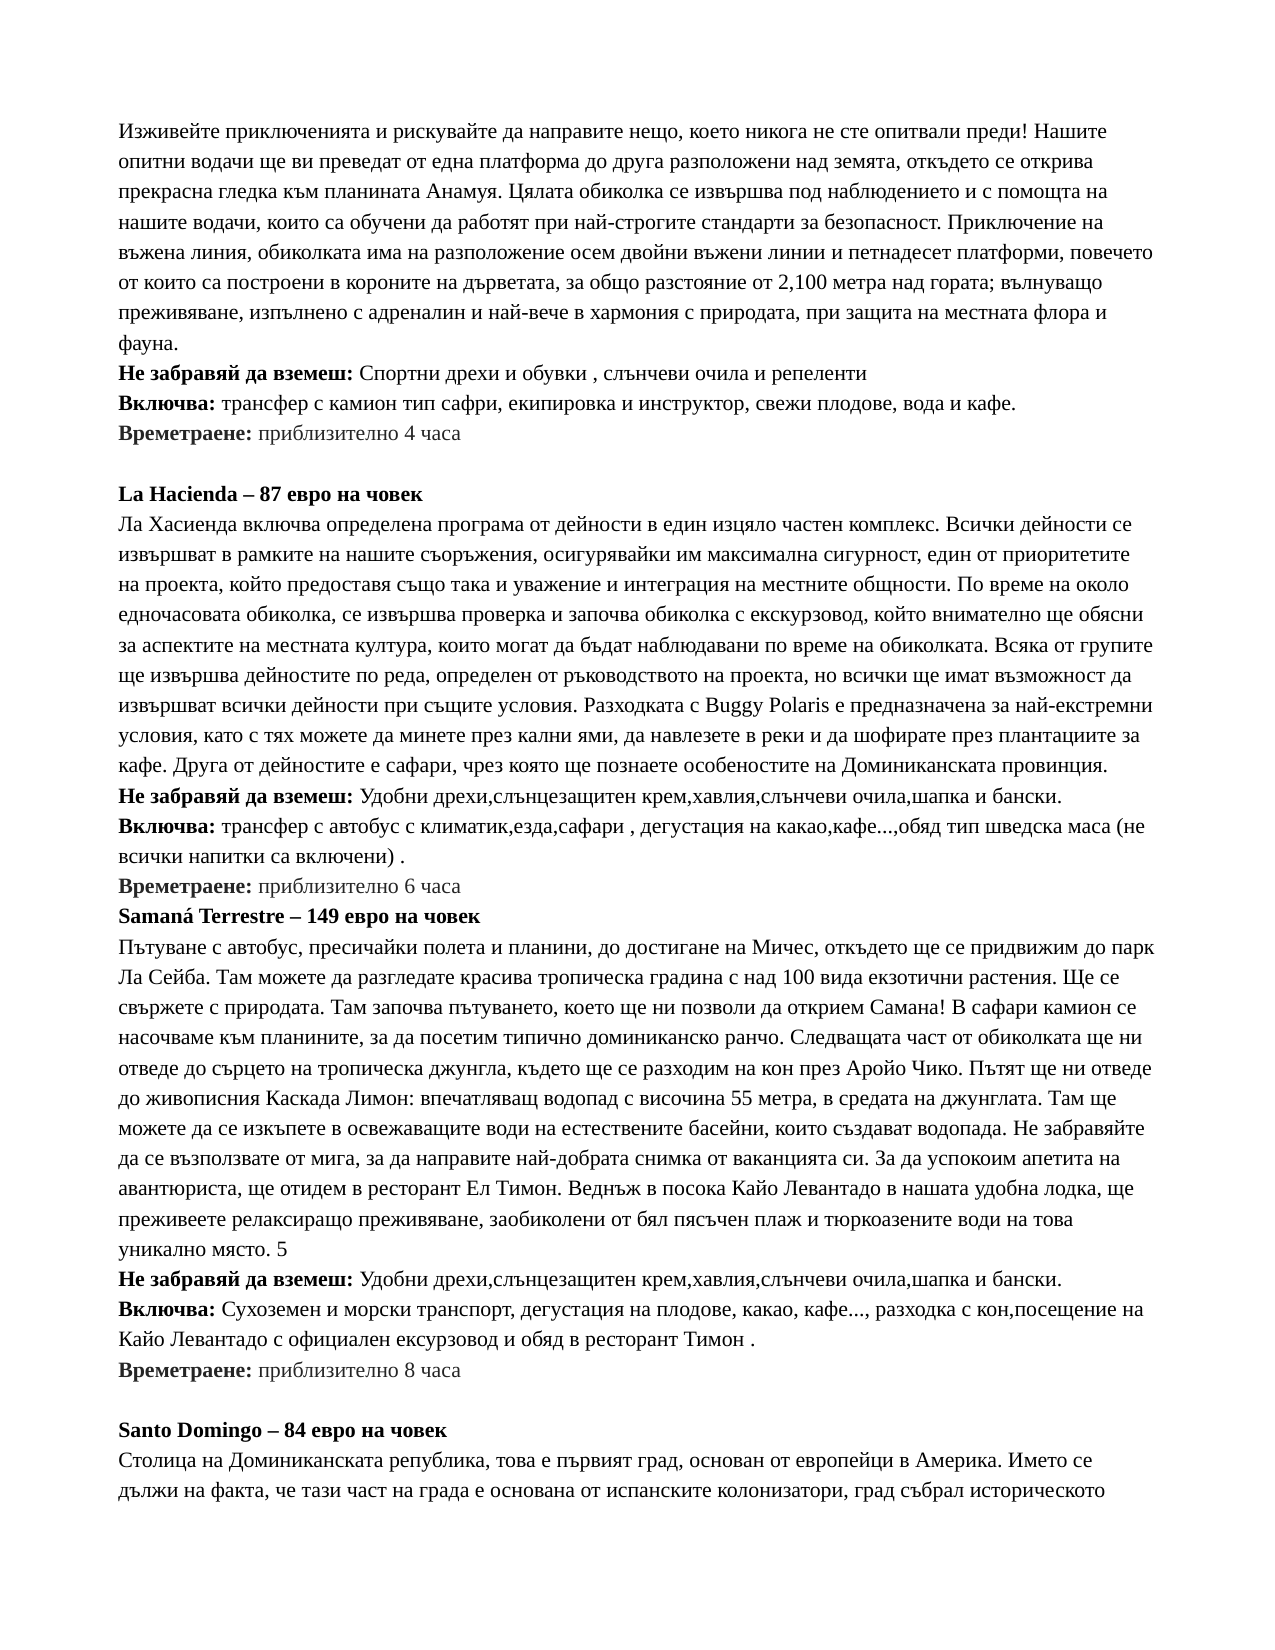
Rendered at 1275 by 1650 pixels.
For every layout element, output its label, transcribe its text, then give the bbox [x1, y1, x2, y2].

text Santo Domingo – 84 евро на човек [118, 1417, 1157, 1442]
text La Hacienda – 87 евро на човек [118, 481, 1157, 506]
text Не забравяй да вземеш: Спортни дрехи и обувки , слънчеви очила и репеленти [118, 360, 1157, 385]
text Не забравяй да вземеш: Удобни дрехи,слънцезащитен крем,хавлия,слънчеви очила,шапка и бански. [118, 1266, 1157, 1291]
text Включва: Сухоземен и морски транспорт, дегустация на плодове, какао, кафе..., разходка с кон,посещение на Кайо Левантадо с официален ексурзовод и обяд в ресторант Тимон . [118, 1296, 1157, 1352]
text Включва: трансфер с камион тип сафри, екипировка и инструктор, свежи плодове, вода и кафе. [118, 390, 1157, 415]
text Ла Хасиенда включва определена програма от дейности в един изцяло частен комплекс. Всички дейности се извършват в рамките на нашите съоръжения, осигурявайки им максимална сигурност, един от приоритетите на проекта, който предоставя също така и уважение и интеграция на местните общности. По време на около едночасовата обиколка, се извършва проверка и започва обиколка с екскурзовод, който внимателно ще обясни за аспектите на местната култура, които могат да бъдат наблюдавани по време на обиколката. Всяка от групите ще извършва дейностите по реда, определен от ръководството на проекта, но всички ще имат възможност да извършват всички дейности при същите условия. Разходката с Buggy Polaris е предназначена за най-екстремни условия, като с тях можете да минете през кални ями, да навлезете в реки и да шофирате през плантациите за кафе. Друга от дейностите е сафари, чрез която ще познаете особеностите на Доминиканската провинция. [118, 511, 1157, 778]
text Времетраене: приблизително 8 часа [118, 1357, 1157, 1382]
text Времетраене: приблизително 6 часа [118, 873, 1157, 898]
text Включва: трансфер с автобус с климатик,езда,сафари , дегустация на какао,кафе...,обяд тип шведска маса (не всички напитки са включени) . [118, 813, 1157, 868]
text Пътуване с автобус, пресичайки полета и планини, до достигане на Мичес, откъдето ще се придвижим до парк Ла Сейба. Там можете да разгледате красива тропическа градина с над 100 вида екзотични растения. Ще се свържете с природата. Там започва пътуването, което ще ни позволи да открием Самана! В сафари камион се насочваме към планините, за да посетим типично доминиканско ранчо. Следващата част от обиколката ще ни отведе до сърцето на тропическа джунгла, където ще се разходим на кон през Аройо Чико. Пътят ще ни отведе до живописния Каскада Лимон: впечатляващ водопад с височина 55 метра, в средата на джунглата. Там ще можете да се изкъпете в освежаващите води на естествените басейни, които създават водопада. Не забравяйте да се възползвате от мига, за да направите най-добрата снимка от ваканцията си. За да успокоим апетита на авантюриста, ще отидем в ресторант Ел Тимон. Веднъж в посока Кайо Левантадо в нашата удобна лодка, ще преживеете релаксиращо преживяване, заобиколени от бял пясъчен плаж и тюркоазените води на това уникално място. 5 [118, 934, 1157, 1261]
text Столица на Доминиканската република, това е първият град, основан от европейци в Америка. Името се дължи на факта, че тази част на града е основана от испанските колонизатори, град събрал историческото [118, 1447, 1157, 1503]
text Времетраене: приблизително 4 часа [118, 420, 1157, 445]
text Не забравяй да вземеш: Удобни дрехи,слънцезащитен крем,хавлия,слънчеви очила,шапка и бански. [118, 783, 1157, 808]
text Samaná Terrestre – 149 евро на човек [118, 903, 1157, 929]
text Изживейте приключенията и рискувайте да направите нещо, което никога не сте опитвали преди! Нашите опитни водачи ще ви преведат от една платформа до друга разположени над земята, откъдето се открива прекрасна гледка към планината Анамуя. Цялата обиколка се извършва под наблюдението и с помощта на нашите водачи, които са обучени да работят при най-строгите стандарти за безопасност. Приключение на въжена линия, обиколката има на разположение осем двойни въжени линии и петнадесет платформи, повечето от които са построени в короните на дърветата, за общо разстояние от 2,100 метра над гората; вълнуващо преживяване, изпълнено с адреналин и най-вече в хармония с природата, при защита на местната флора и фауна. [118, 118, 1157, 355]
